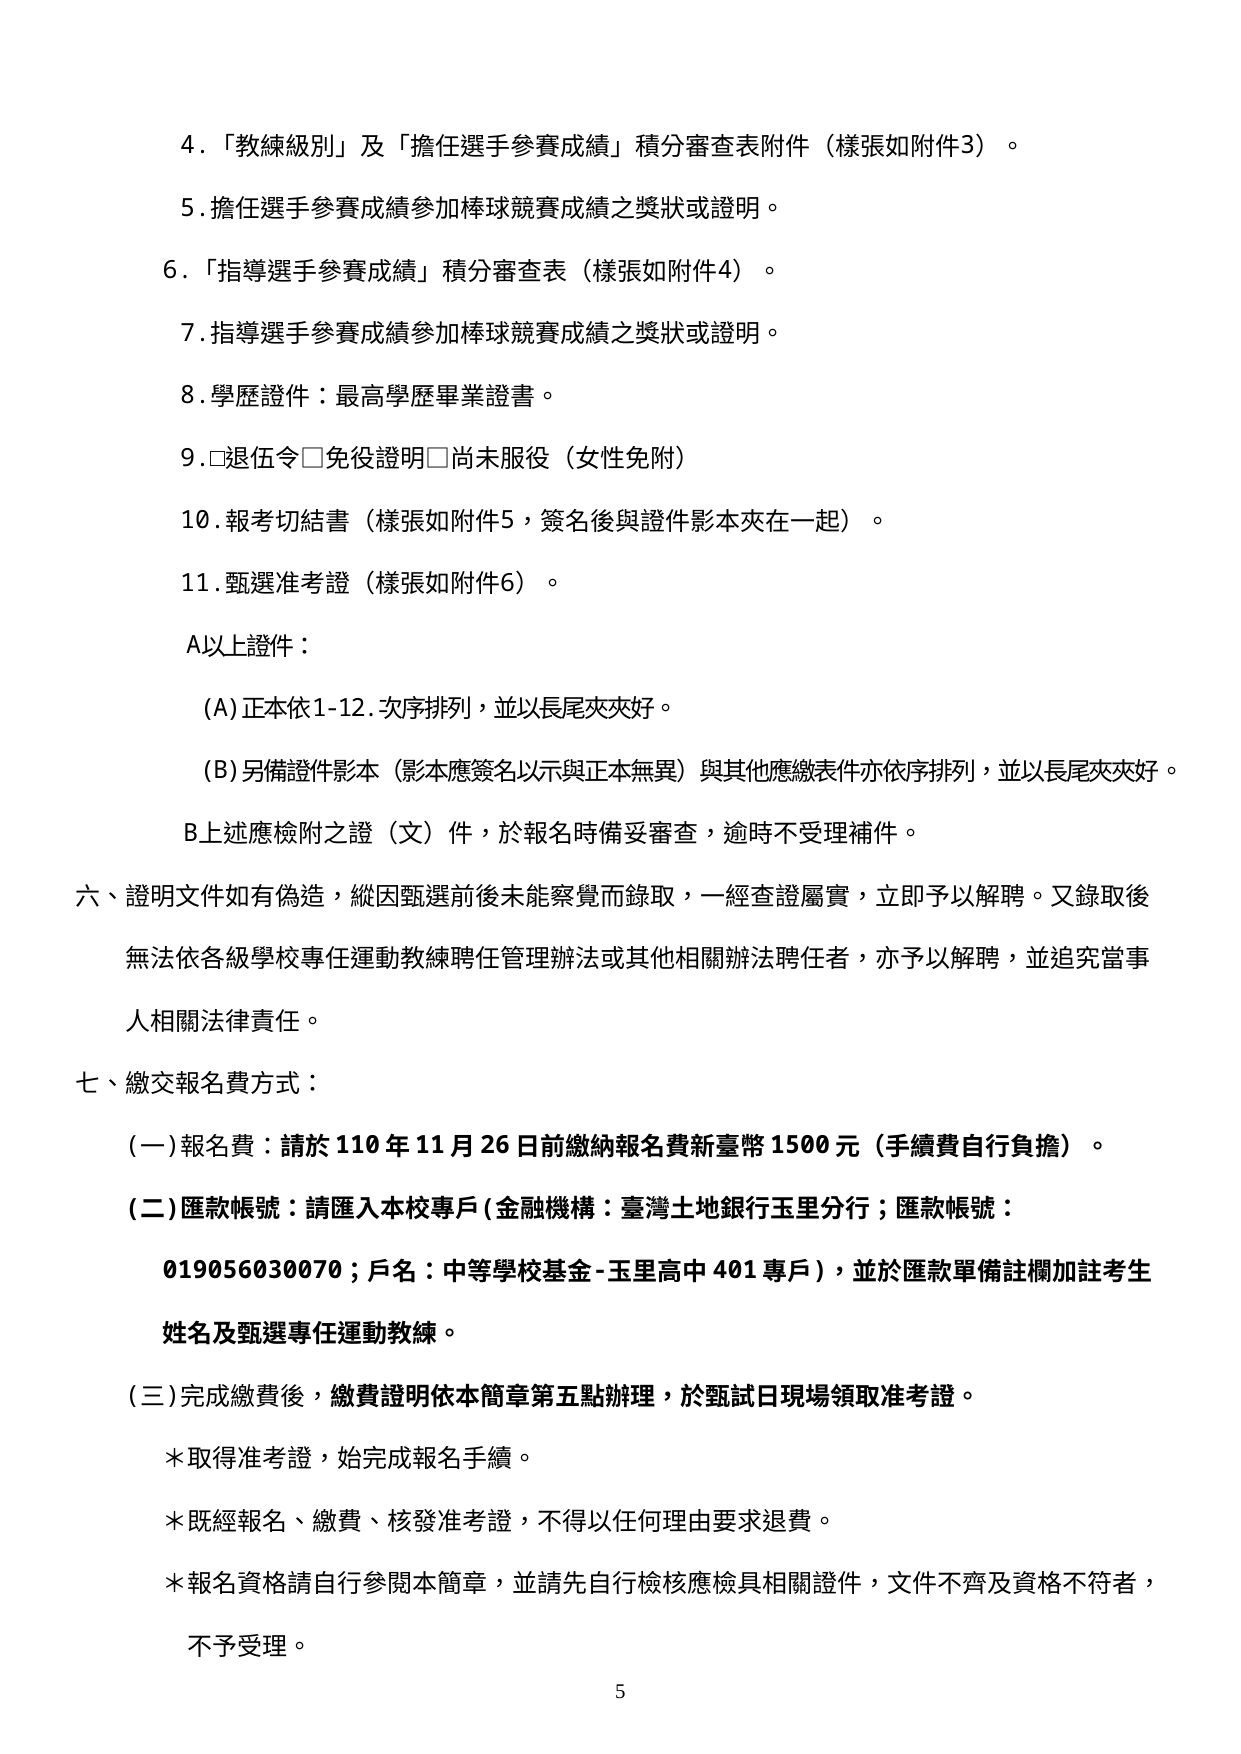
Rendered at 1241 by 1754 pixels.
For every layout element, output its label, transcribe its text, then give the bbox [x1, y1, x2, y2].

text 4.「教練級別」及「擔任選手參賽成績」積分審查表附件（樣張如附件3）。 [75, 102, 1165, 165]
text 7.指導選手參賽成績參加棒球競賽成績之獎狀或證明。 [75, 290, 1165, 352]
text 10.報考切結書（樣張如附件5，簽名後與證件影本夾在一起）。 [75, 477, 1165, 540]
text 8.學歷證件：最高學歷畢業證書。 [75, 352, 1165, 415]
text B上述應檢附之證（文）件，於報名時備妥審查，逾時不受理補件。 [75, 790, 1165, 852]
text ＊既經報名、繳費、核發准考證，不得以任何理由要求退費。 [75, 1477, 1165, 1540]
text 9.□退伍令□免役證明□尚未服役（女性免附） [75, 415, 1165, 477]
text (一)報名費：請於110年11月26日前繳納報名費新臺幣1500元（手續費自行負擔）。 [125, 1102, 1165, 1165]
text 5.擔任選手參賽成績參加棒球競賽成績之獎狀或證明。 [75, 165, 1165, 227]
text 6.「指導選手參賽成績」積分審查表（樣張如附件4）。 [75, 227, 1165, 290]
text 六、證明文件如有偽造，縱因甄選前後未能察覺而錄取，一經查證屬實，立即予以解聘。又錄取後無法依各級學校專任運動教練聘任管理辦法或其他相關辦法聘任者，亦予以解聘，並追究當事人相關法律責任。 [75, 852, 1165, 1040]
text (三)完成繳費後，繳費證明依本簡章第五點辦理，於甄試日現場領取准考證。 [125, 1352, 1165, 1415]
text (B)另備證件影本（影本應簽名以示與正本無異）與其他應繳表件亦依序排列，並以長尾夾夾好。 [122, 727, 1165, 790]
text 11.甄選准考證（樣張如附件6）。 [75, 540, 1165, 602]
text A以上證件： [122, 602, 1165, 665]
text (A)正本依1-12.次序排列，並以長尾夾夾好。 [122, 665, 1165, 727]
text (二)匯款帳號：請匯入本校專戶(金融機構：臺灣土地銀行玉里分行；匯款帳號：019056030070；戶名：中等學校基金-玉里高中401專戶)，並於匯款單備註欄加註考生姓名及甄選專任運動教練。 [125, 1165, 1165, 1352]
text 七、繳交報名費方式： [75, 1040, 1165, 1102]
text ＊報名資格請自行參閱本簡章，並請先自行檢核應檢具相關證件，文件不齊及資格不符者，不予受理。 [162, 1540, 1165, 1665]
text ＊取得准考證，始完成報名手續。 [75, 1415, 1165, 1477]
